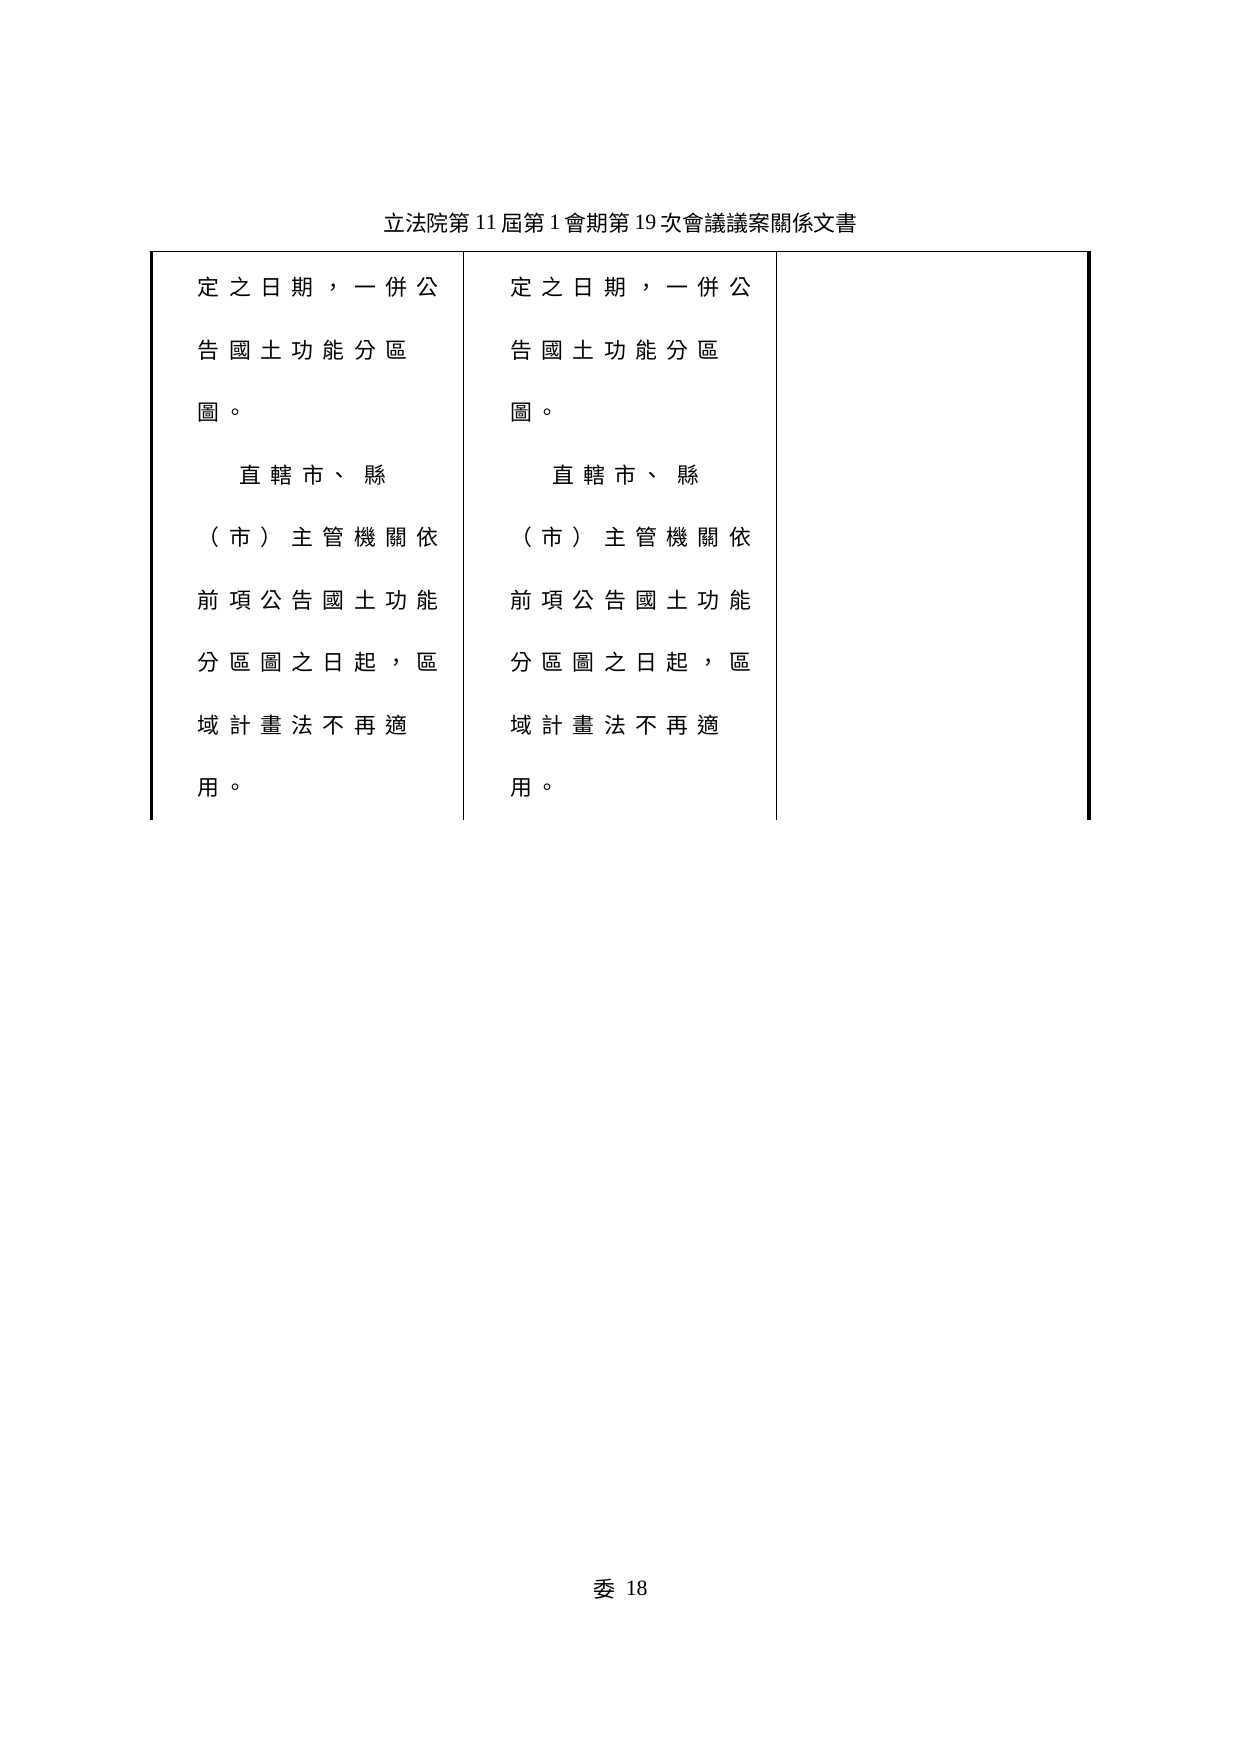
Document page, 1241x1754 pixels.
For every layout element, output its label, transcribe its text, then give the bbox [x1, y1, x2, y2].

table_cell 定之日期，一併公告國土功能分區圖。 直轄市、縣（市）主管機關依前項公告國土功能分區圖之日起，區域計畫法不再適用。 [153, 252, 463, 820]
table_cell 定之日期，一併公告國土功能分區圖。 直轄市、縣（市）主管機關依前項公告國土功能分區圖之日起，區域計畫法不再適用。 [464, 252, 776, 820]
table_cell [777, 252, 1087, 820]
